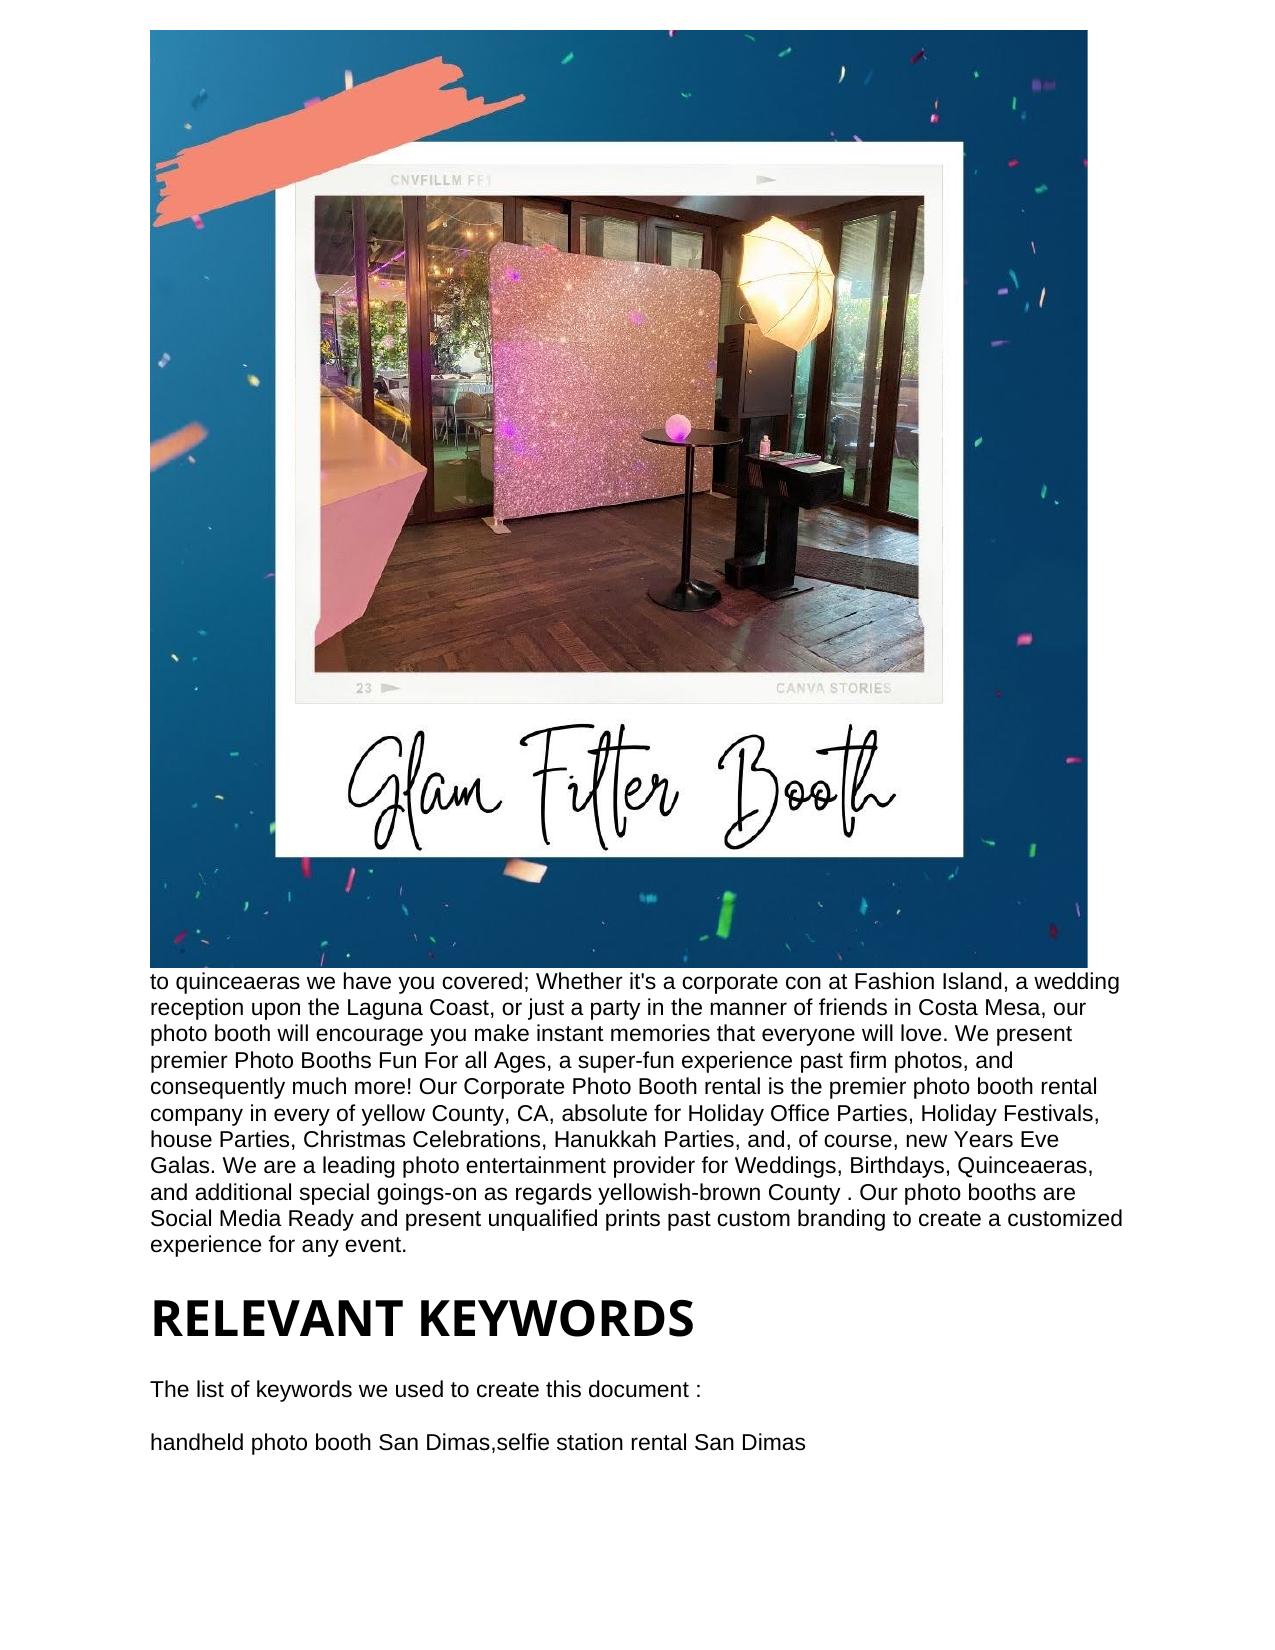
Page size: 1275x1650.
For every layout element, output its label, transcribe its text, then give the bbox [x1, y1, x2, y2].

subtitle RELEVANT KEYWORDS [150, 1283, 1125, 1351]
text to quinceaeras we have you covered; Whether it's a corporate con at Fashion Island, a wedding reception upon the Laguna Coast, or just a party in the manner of friends in Costa Mesa, our photo booth will encourage you make instant memories that everyone will love. We present premier Photo Booths Fun For all Ages, a super-fun experience past firm photos, and consequently much more! Our Corporate Photo Booth rental is the premier photo booth rental company in every of yellow County, CA, absolute for Holiday Office Parties, Holiday Festivals, house Parties, Christmas Celebrations, Hanukkah Parties, and, of course, new Years Eve Galas. We are a leading photo entertainment provider for Weddings, Birthdays, Quinceaeras, and additional special goings-on as regards yellowish-brown County . Our photo booths are Social Media Ready and present unqualified prints past custom branding to create a customized experience for any event. [150, 968, 1125, 1258]
text handheld photo booth San Dimas,selfie station rental San Dimas [150, 1428, 1125, 1455]
picture [150, 30, 1088, 968]
text The list of keywords we used to create this document : [150, 1376, 1125, 1402]
